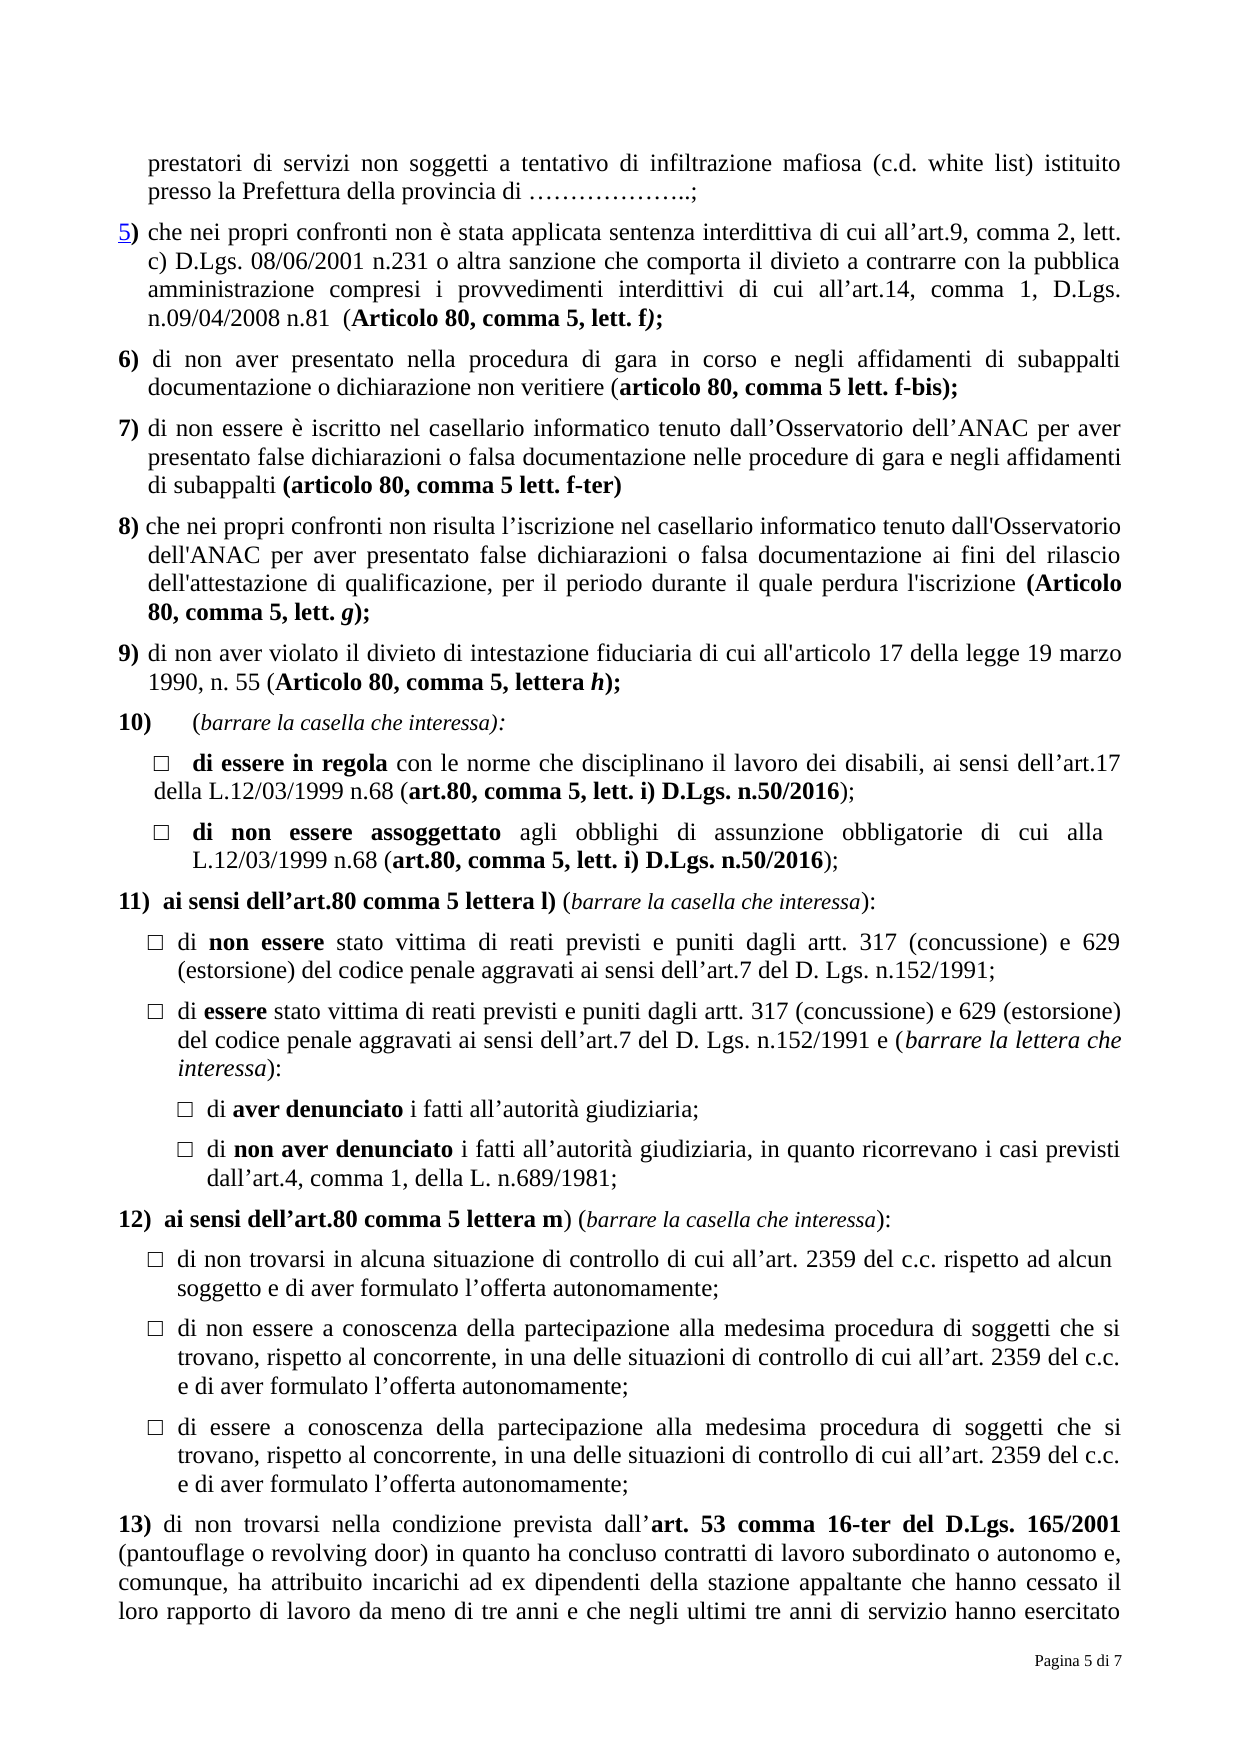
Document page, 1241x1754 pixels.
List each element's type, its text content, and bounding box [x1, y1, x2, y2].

text 6) di non aver presentato nella procedura di gara in corso e negli affidamenti di subappalti documentazione o dichiarazione non veritiere (articolo 80, comma 5 lett. f-bis); [118, 344, 1122, 401]
text 5) che nei propri confronti non è stata applicata sentenza interdittiva di cui all’art.9, comma 2, lett. c) D.Lgs. 08/06/2001 n.231 o altra sanzione che comporta il divieto a contrarre con la pubblica amministrazione compresi i provvedimenti interdittivi di cui all’art.14, comma 1, D.Lgs. n.09/04/2008 n.81 (Articolo 80, comma 5, lett. f); [118, 217, 1122, 332]
text 7) di non essere è iscritto nel casellario informatico tenuto dall’Osservatorio dell’ANAC per aver presentato false dichiarazioni o falsa documentazione nelle procedure di gara e negli affidamenti di subappalti (articolo 80, comma 5 lett. f-ter) [118, 413, 1122, 499]
text □ di non essere a conoscenza della partecipazione alla medesima procedura di soggetti che si trovano, rispetto al concorrente, in una delle situazioni di controllo di cui all’art. 2359 del c.c. e di aver formulato l’offerta autonomamente; [148, 1313, 1122, 1400]
text □ di essere a conoscenza della partecipazione alla medesima procedura di soggetti che si trovano, rispetto al concorrente, in una delle situazioni di controllo di cui all’art. 2359 del c.c. e di aver formulato l’offerta autonomamente; [148, 1412, 1122, 1498]
text prestatori di servizi non soggetti a tentativo di infiltrazione mafiosa (c.d. white list) istituito presso la Prefettura della provincia di ………………..; [118, 148, 1122, 205]
list 12) ai sensi dell’art.80 comma 5 lettera m) (barrare la casella che interessa): [118, 1204, 1122, 1232]
list 11) ai sensi dell’art.80 comma 5 lettera l) (barrare la casella che interessa): [118, 886, 1122, 915]
text 10) (barrare la casella che interessa): [118, 707, 1122, 736]
text □ di essere stato vittima di reati previsti e puniti dagli artt. 317 (concussione) e 629 (estorsione) del codice penale aggravati ai sensi dell’art.7 del D. Lgs. n.152/1991 e (barrare la lettera che interessa): [148, 996, 1122, 1082]
text □ di aver denunciato i fatti all’autorità giudiziaria; [177, 1094, 1122, 1123]
list □ di non trovarsi in alcuna situazione di controllo di cui all’art. 2359 del c.c. rispetto ad alcun soggetto e di aver formulato l’offerta autonomamente; [148, 1244, 1122, 1302]
list □ di non essere assoggettato agli obblighi di assunzione obbligatorie di cui alla L.12/03/1999 n.68 (art.80, comma 5, lett. i) D.Lgs. n.50/2016); [153, 817, 1122, 874]
text 8) che nei propri confronti non risulta l’iscrizione nel casellario informatico tenuto dall'Osservatorio dell'ANAC per aver presentato false dichiarazioni o falsa documentazione ai fini del rilascio dell'attestazione di qualificazione, per il periodo durante il quale perdura l'iscrizione (Articolo 80, comma 5, lett. g); [118, 511, 1122, 626]
list 13) di non trovarsi nella condizione prevista dall’art. 53 comma 16-ter del D.Lgs. 165/2001 (pantouflage o revolving door) in quanto ha concluso contratti di lavoro subordinato o autonomo e, comunque, ha attribuito incarichi ad ex dipendenti della stazione appaltante che hanno cessato il loro rapporto di lavoro da meno di tre anni e che negli ultimi tre anni di servizio hanno esercitato [118, 1509, 1122, 1624]
text 9) di non aver violato il divieto di intestazione fiduciaria di cui all'articolo 17 della legge 19 marzo 1990, n. 55 (Articolo 80, comma 5, lettera h); [118, 638, 1122, 695]
text □ di non aver denunciato i fatti all’autorità giudiziaria, in quanto ricorrevano i casi previsti dall’art.4, comma 1, della L. n.689/1981; [177, 1134, 1122, 1192]
text □ di non essere stato vittima di reati previsti e puniti dagli artt. 317 (concussione) e 629 (estorsione) del codice penale aggravati ai sensi dell’art.7 del D. Lgs. n.152/1991; [148, 927, 1122, 984]
list □ di essere in regola con le norme che disciplinano il lavoro dei disabili, ai sensi dell’art.17 della L.12/03/1999 n.68 (art.80, comma 5, lett. i) D.Lgs. n.50/2016); [153, 748, 1122, 805]
